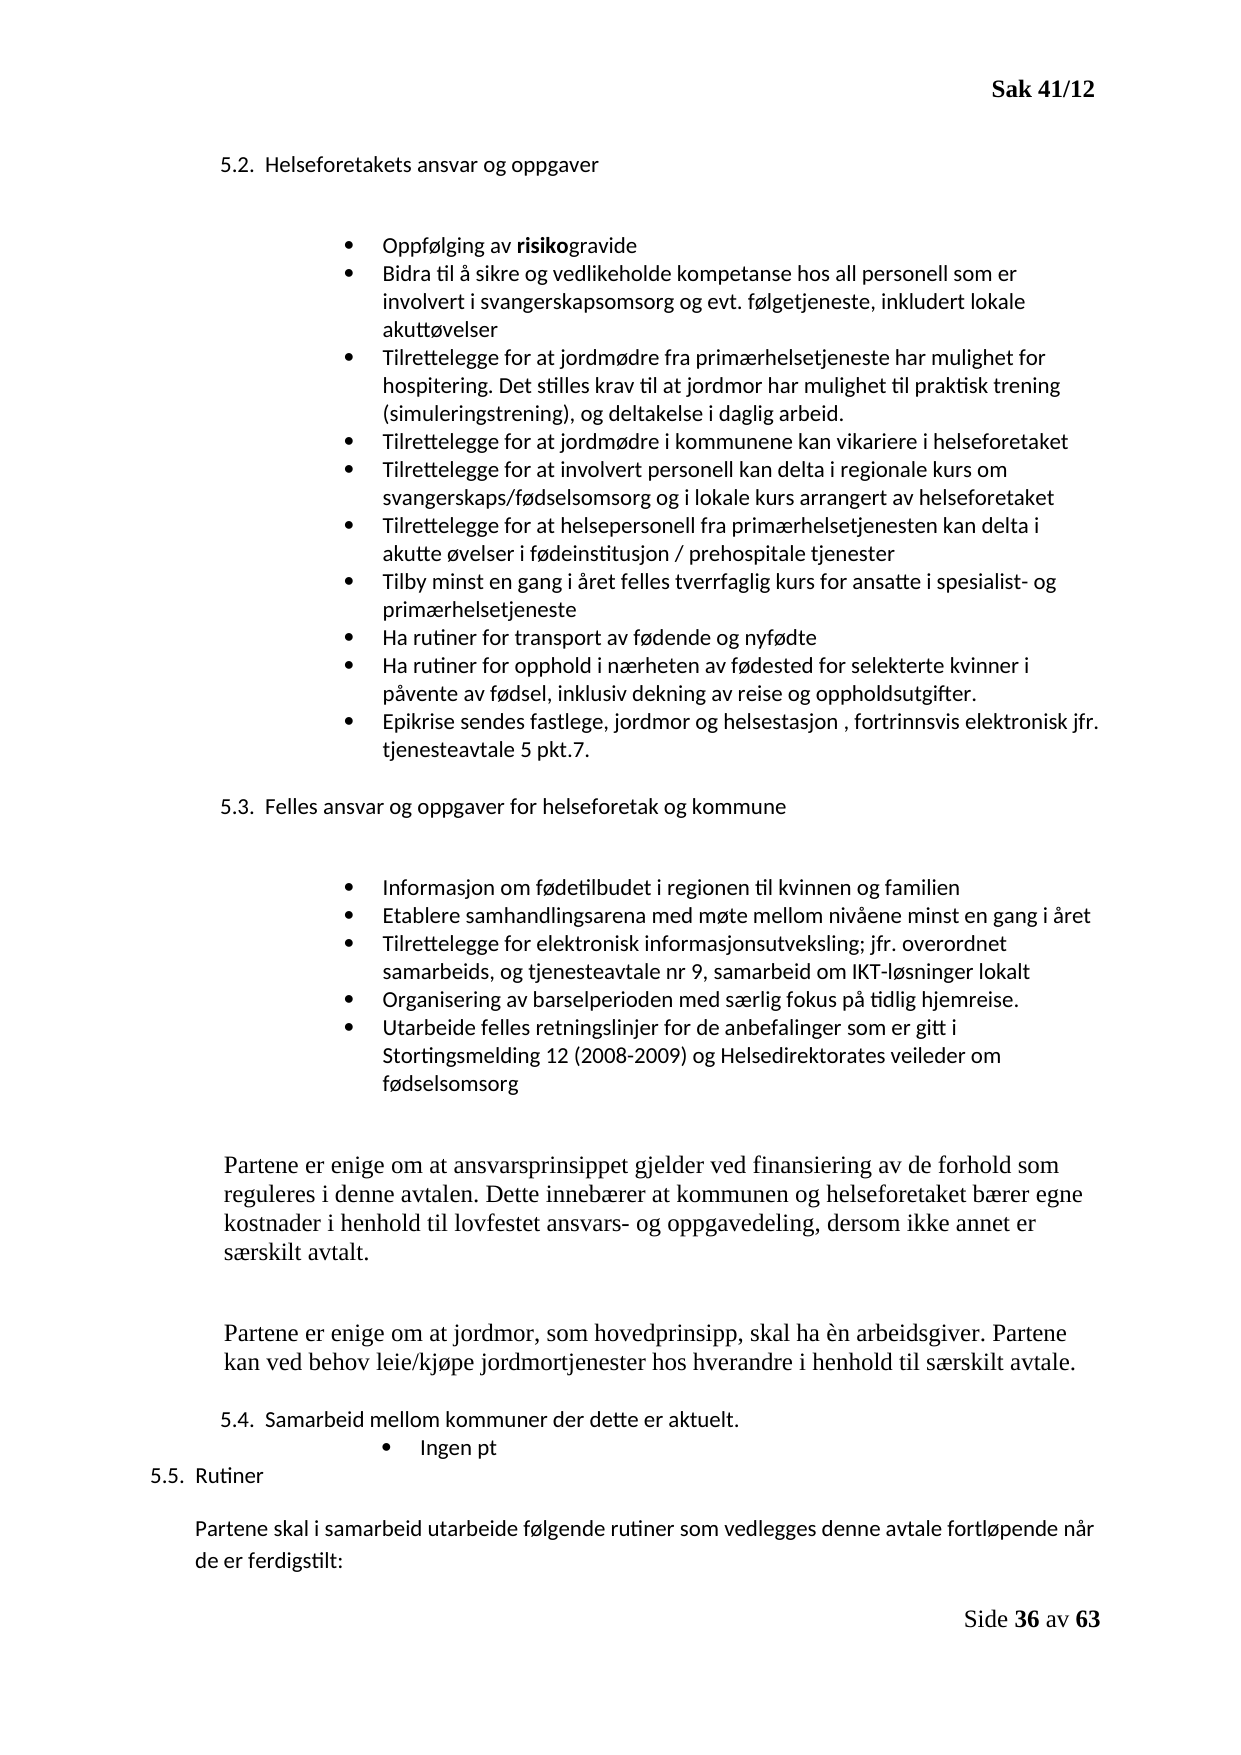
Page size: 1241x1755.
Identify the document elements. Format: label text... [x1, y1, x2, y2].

text Partene er enige om at jordmor, som hovedprinsipp, skal ha èn arbeidsgiver. Partene kan ved behov leie/kjøpe jordmortjenester hos hverandre i henhold til særskilt avtale. [224, 1318, 1100, 1376]
list Oppfølging av risikogravide [345, 231, 1100, 259]
list Tilrettelegge for at jordmødre fra primærhelsetjeneste har mulighet for hospitering. Det stilles krav til at jordmor har mulighet til praktisk trening (simuleringstrening), og deltakelse i daglig arbeid. [345, 343, 1100, 427]
list Partene skal i samarbeid utarbeide følgende rutiner som vedlegges denne avtale fortløpende når de er ferdigstilt: [195, 1514, 1100, 1574]
list Epikrise sendes fastlege, jordmor og helsestasjon , fortrinnsvis elektronisk jfr. tjenesteavtale 5 pkt.7. [345, 707, 1100, 763]
list 5.5. Rutiner [150, 1461, 1100, 1489]
list Ha rutiner for opphold i nærheten av fødested for selekterte kvinner i påvente av fødsel, inklusiv dekning av reise og oppholdsutgifter. [345, 651, 1100, 707]
list Tilrettelegge for at helsepersonell fra primærhelsetjenesten kan delta i akutte øvelser i fødeinstitusjon / prehospitale tjenester [345, 511, 1100, 567]
list Tilrettelegge for at involvert personell kan delta i regionale kurs om svangerskaps/fødselsomsorg og i lokale kurs arrangert av helseforetaket [345, 455, 1100, 511]
list Tilrettelegge for at jordmødre i kommunene kan vikariere i helseforetaket [345, 427, 1100, 455]
list Felles ansvar og oppgaver for helseforetak og kommune [220, 792, 1100, 820]
list Tilby minst en gang i året felles tverrfaglig kurs for ansatte i spesialist- og primærhelsetjeneste [345, 567, 1100, 623]
list Tilrettelegge for elektronisk informasjonsutveksling; jfr. overordnet samarbeids, og tjenesteavtale nr 9, samarbeid om IKT-løsninger lokalt [345, 929, 1100, 985]
list Informasjon om fødetilbudet i regionen til kvinnen og familien [345, 873, 1100, 901]
list Bidra til å sikre og vedlikeholde kompetanse hos all personell som er involvert i svangerskapsomsorg og evt. følgetjeneste, inkludert lokale akuttøvelser [345, 259, 1100, 343]
list Helseforetakets ansvar og oppgaver [220, 150, 1100, 178]
list Samarbeid mellom kommuner der dette er aktuelt. [220, 1405, 1100, 1433]
list Utarbeide felles retningslinjer for de anbefalinger som er gitt i Stortingsmelding 12 (2008-2009) og Helsedirektorates veileder om fødselsomsorg [345, 1013, 1100, 1097]
text Partene er enige om at ansvarsprinsippet gjelder ved finansiering av de forhold som reguleres i denne avtalen. Dette innebærer at kommunen og helseforetaket bærer egne kostnader i henhold til lovfestet ansvars- og oppgavedeling, dersom ikke annet er særskilt avtalt. [224, 1150, 1100, 1265]
list Etablere samhandlingsarena med møte mellom nivåene minst en gang i året [345, 901, 1100, 929]
list Ha rutiner for transport av fødende og nyfødte [345, 623, 1100, 651]
list Organisering av barselperioden med særlig fokus på tidlig hjemreise. [345, 985, 1100, 1013]
list Ingen pt [382, 1433, 1100, 1461]
